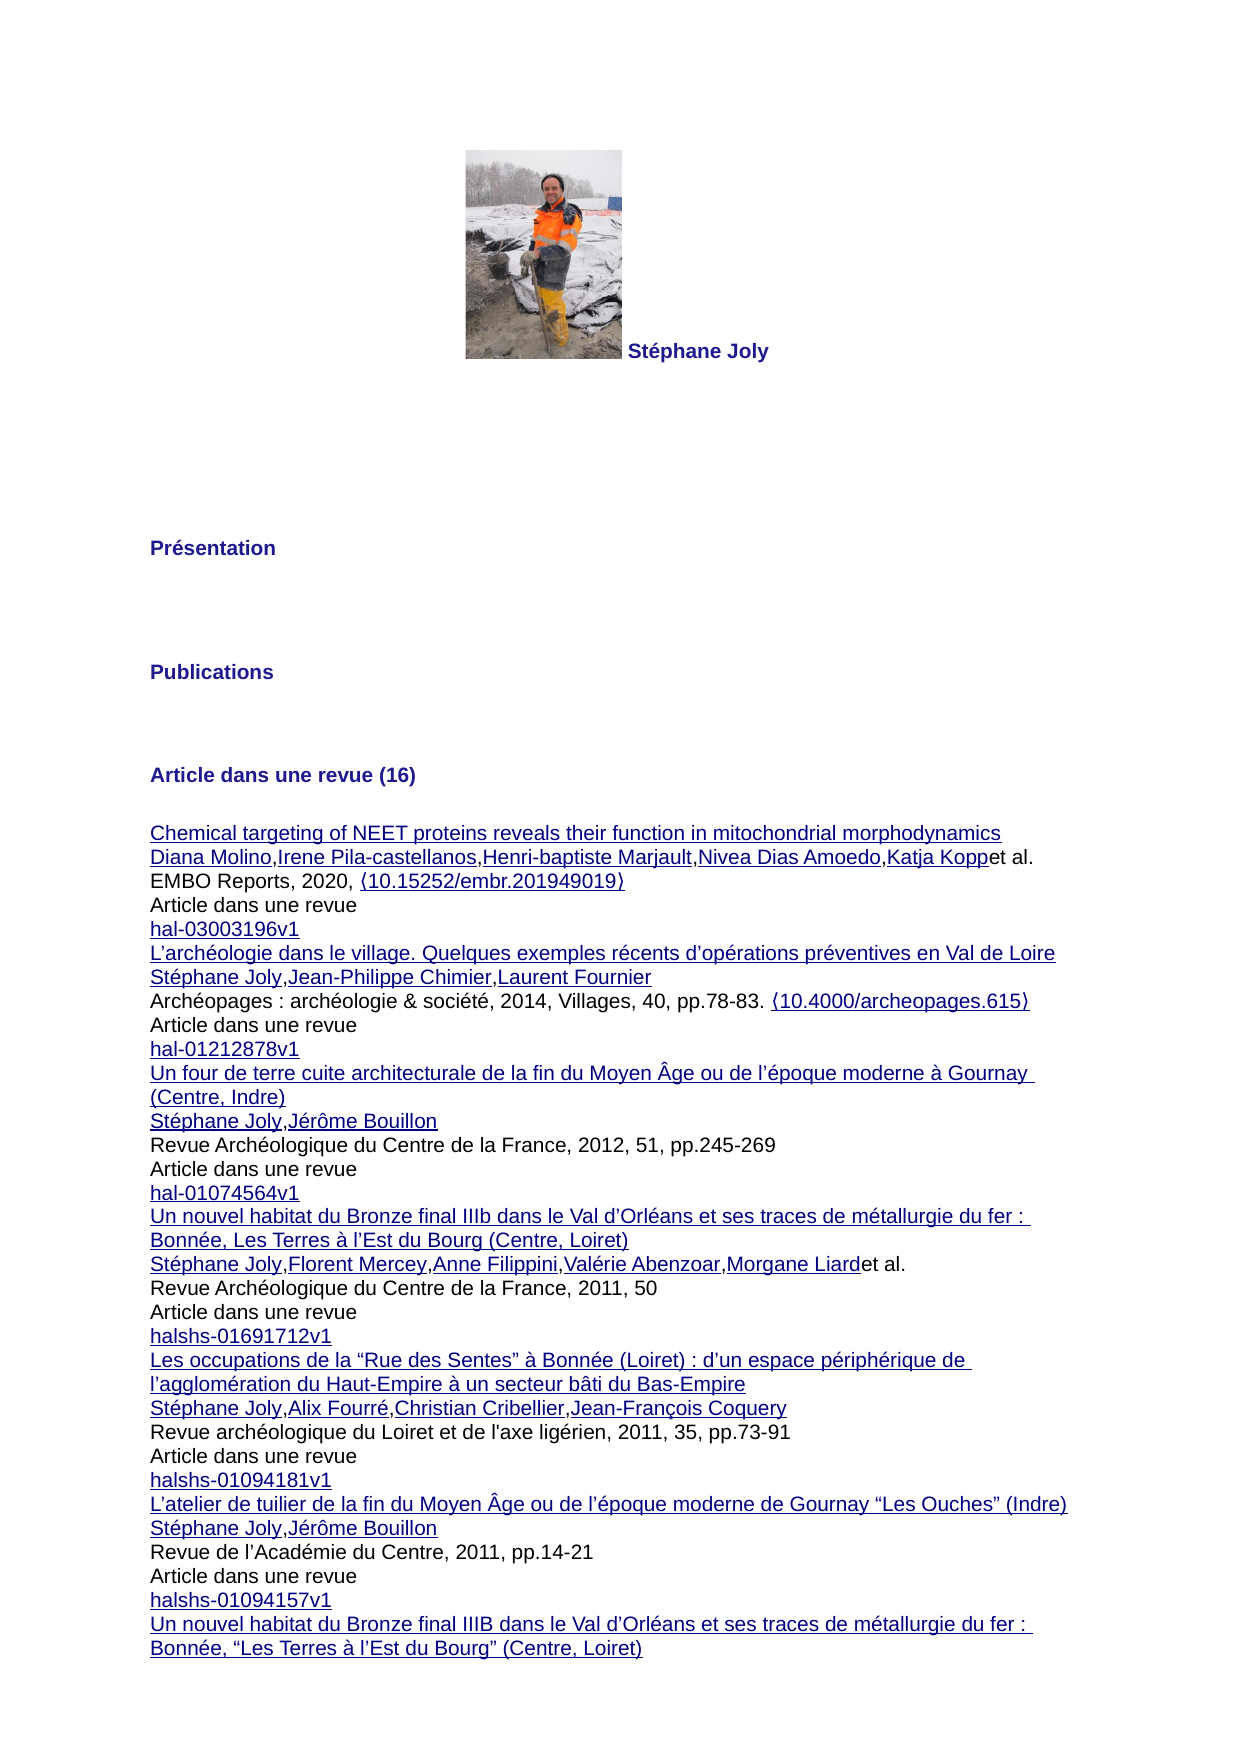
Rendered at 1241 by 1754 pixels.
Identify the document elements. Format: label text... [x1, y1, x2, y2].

subtitle Article dans une revue (16) [150, 763, 1090, 787]
subtitle Présentation [150, 536, 1090, 559]
table_cell L’atelier de tuilier de la fin du Moyen Âge ou de l’époque moderne de Gournay “Les Ouches” (Indre) Stéphane Joly,Jérôme Bouillon Revue de l’Académie du Centre, 2011, pp.14-21 Article dans une revue halshs-01094157v1 [150, 1492, 1090, 1612]
table_cell Un four de terre cuite architecturale de la fin du Moyen Âge ou de l’époque moderne à Gournay (Centre, Indre) Stéphane Joly,Jérôme Bouillon Revue Archéologique du Centre de la France, 2012, 51, pp.245-269 Article dans une revue hal-01074564v1 [150, 1061, 1090, 1204]
table_cell Un nouvel habitat du Bronze final IIIB dans le Val d’Orléans et ses traces de métallurgie du fer : Bonnée, “Les Terres à l’Est du Bourg” (Centre, Loiret) [150, 1612, 1090, 1659]
subtitle Publications [150, 659, 1090, 683]
table_cell Un nouvel habitat du Bronze final IIIb dans le Val d’Orléans et ses traces de métallurgie du fer : Bonnée, Les Terres à l’Est du Bourg (Centre, Loiret) Stéphane Joly,Florent Mercey,Anne Filippini,Valérie Abenzoar,Morgane Liardet al. Revue Archéologique du Centre de la France, 2011, 50 Article dans une revue halshs-01691712v1 [150, 1204, 1090, 1348]
table_cell L’archéologie dans le village. Quelques exemples récents d’opérations préventives en Val de Loire Stéphane Joly,Jean-Philippe Chimier,Laurent Fournier Archéopages : archéologie & société, 2014, Villages, 40, pp.78-83. ⟨10.4000/archeopages.615⟩ Article dans une revue hal-01212878v1 [150, 941, 1090, 1061]
table_cell Les occupations de la “Rue des Sentes” à Bonnée (Loiret) : d’un espace périphérique de l’agglomération du Haut-Empire à un secteur bâti du Bas-Empire Stéphane Joly,Alix Fourré,Christian Cribellier,Jean-François Coquery Revue archéologique du Loiret et de l'axe ligérien, 2011, 35, pp.73-91 Article dans une revue halshs-01094181v1 [150, 1348, 1090, 1492]
table_header Chemical targeting of NEET proteins reveals their function in mitochondrial morphodynamics Diana Molino,Irene Pila‐castellanos,Henri‐baptiste Marjault,Nivea Dias Amoedo,Katja Koppet al. EMBO Reports, 2020, ⟨10.15252/embr.201949019⟩ Article dans une revue hal-03003196v1 [150, 821, 1090, 941]
picture [465, 150, 622, 359]
subtitle Stéphane Joly [150, 150, 1090, 363]
